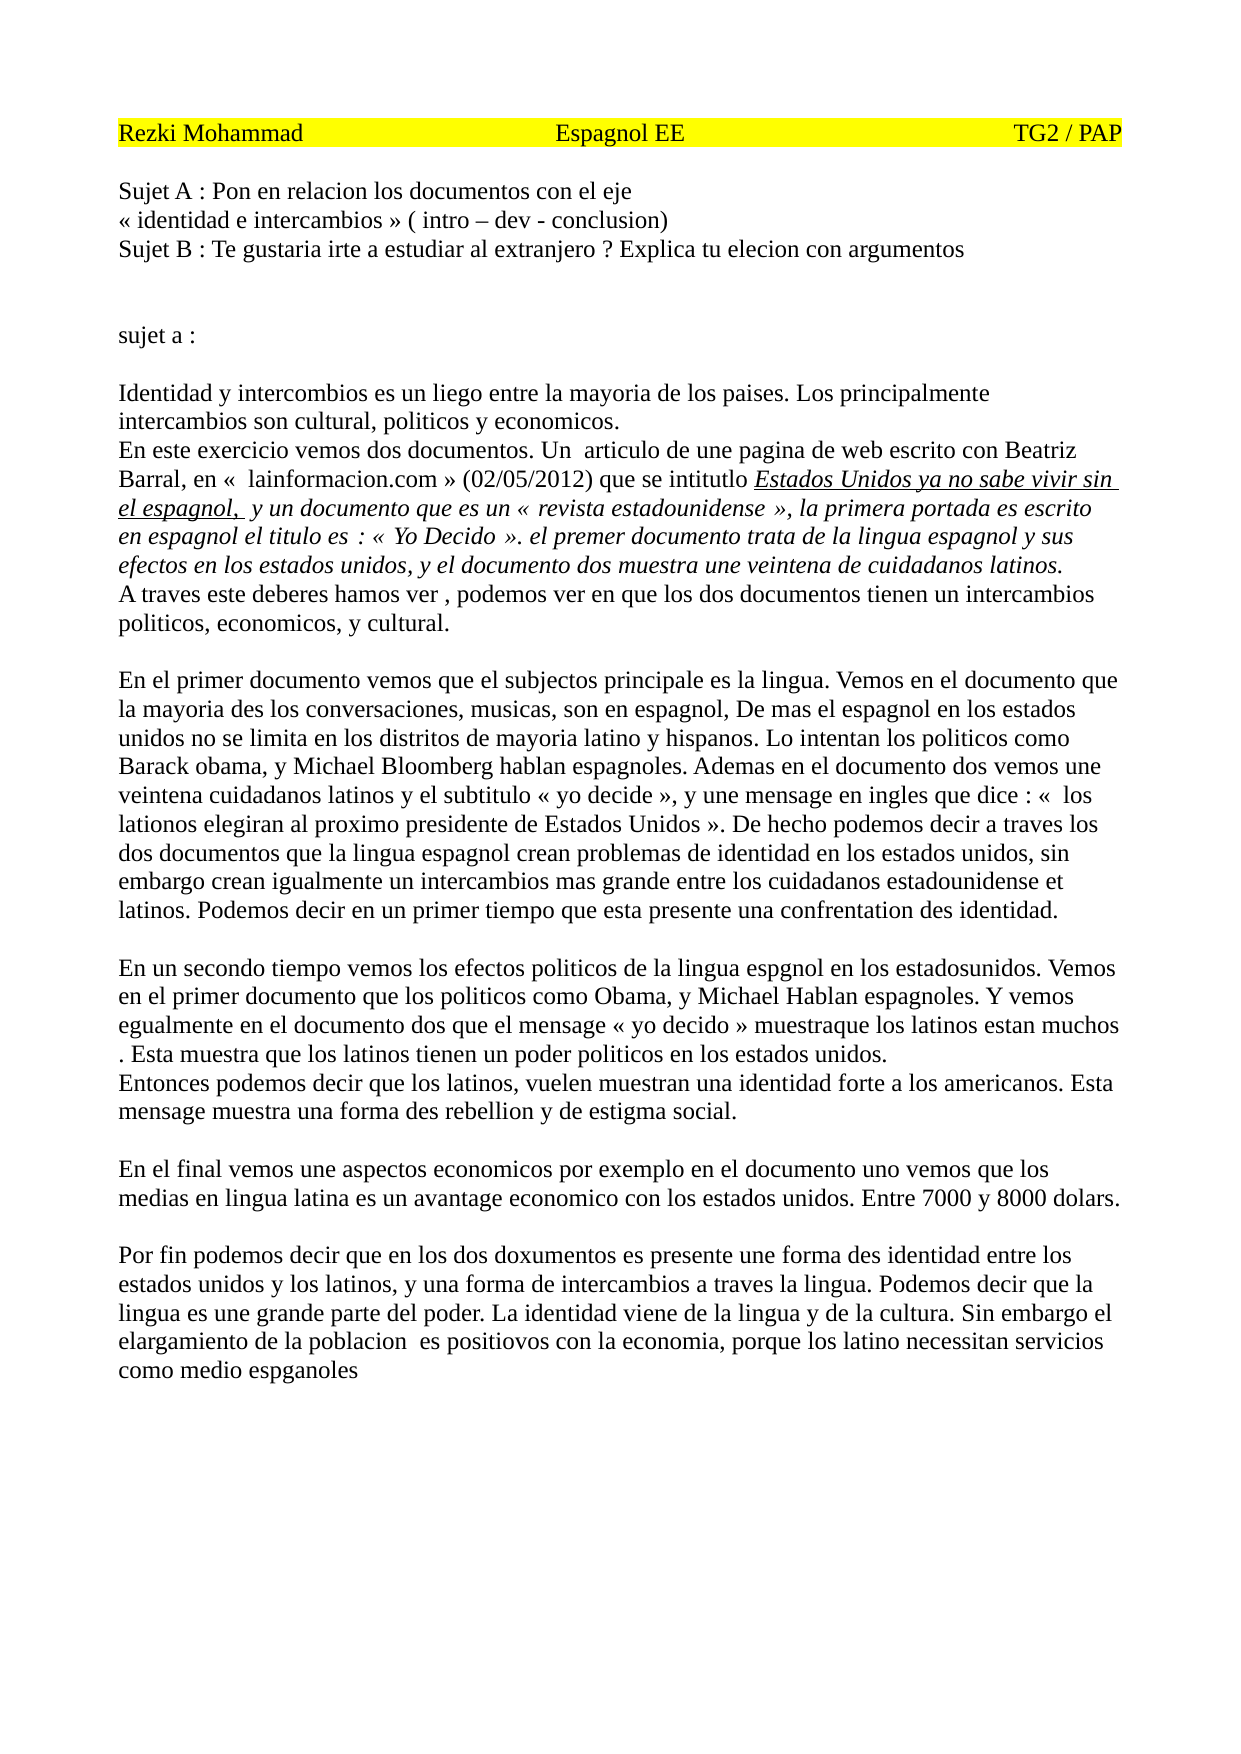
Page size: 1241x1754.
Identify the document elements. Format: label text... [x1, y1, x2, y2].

text En un secondo tiempo vemos los efectos politicos de la lingua espgnol en los estadosunidos. Vemos en el primer documento que los politicos como Obama, y Michael Hablan espagnoles. Y vemos egualmente en el documento dos que el mensage « yo decido » muestraque los latinos estan muchos . Esta muestra que los latinos tienen un poder politicos en los estados unidos. [118, 953, 1122, 1068]
text En este exercicio vemos dos documentos. Un articulo de une pagina de web escrito con Beatriz Barral, en « lainformacion.com » (02/05/2012) que se intitutlo Estados Unidos ya no sabe vivir sin el espagnol, y un documento que es un « revista estadounidense », la primera portada es escrito en espagnol el titulo es : « Yo Decido ». el premer documento trata de la lingua espagnol y sus efectos en los estados unidos, y el documento dos muestra une veintena de cuidadanos latinos. [118, 435, 1122, 579]
text Entonces podemos decir que los latinos, vuelen muestran una identidad forte a los americanos. Esta mensage muestra una forma des rebellion y de estigma social. [118, 1068, 1122, 1125]
text Por fin podemos decir que en los dos doxumentos es presente une forma des identidad entre los estados unidos y los latinos, y una forma de intercambios a traves la lingua. Podemos decir que la lingua es une grande parte del poder. La identidad viene de la lingua y de la cultura. Sin embargo el elargamiento de la poblacion es positiovos con la economia, porque los latino necessitan servicios como medio espganoles [118, 1240, 1122, 1384]
text « identidad e intercambios » ( intro – dev - conclusion) [118, 205, 1122, 234]
text Sujet B : Te gustaria irte a estudiar al extranjero ? Explica tu elecion con argumentos [118, 234, 1122, 263]
text En el final vemos une aspectos economicos por exemplo en el documento uno vemos que los medias en lingua latina es un avantage economico con los estados unidos. Entre 7000 y 8000 dolars. [118, 1154, 1122, 1211]
text sujet a : [118, 320, 1122, 349]
text Sujet A : Pon en relacion los documentos con el eje [118, 176, 1122, 205]
text A traves este deberes hamos ver , podemos ver en que los dos documentos tienen un intercambios politicos, economicos, y cultural. [118, 579, 1122, 636]
text En el primer documento vemos que el subjectos principale es la lingua. Vemos en el documento que la mayoria des los conversaciones, musicas, son en espagnol, De mas el espagnol en los estados unidos no se limita en los distritos de mayoria latino y hispanos. Lo intentan los politicos como Barack obama, y Michael Bloomberg hablan espagnoles. Ademas en el documento dos vemos une veintena cuidadanos latinos y el subtitulo « yo decide », y une mensage en ingles que dice : « los lationos elegiran al proximo presidente de Estados Unidos ». De hecho podemos decir a traves los dos documentos que la lingua espagnol crean problemas de identidad en los estados unidos, sin embargo crean igualmente un intercambios mas grande entre los cuidadanos estadounidense et latinos. Podemos decir en un primer tiempo que esta presente una confrentation des identidad. [118, 665, 1122, 924]
text Identidad y intercombios es un liego entre la mayoria de los paises. Los principalmente intercambios son cultural, politicos y economicos. [118, 378, 1122, 435]
